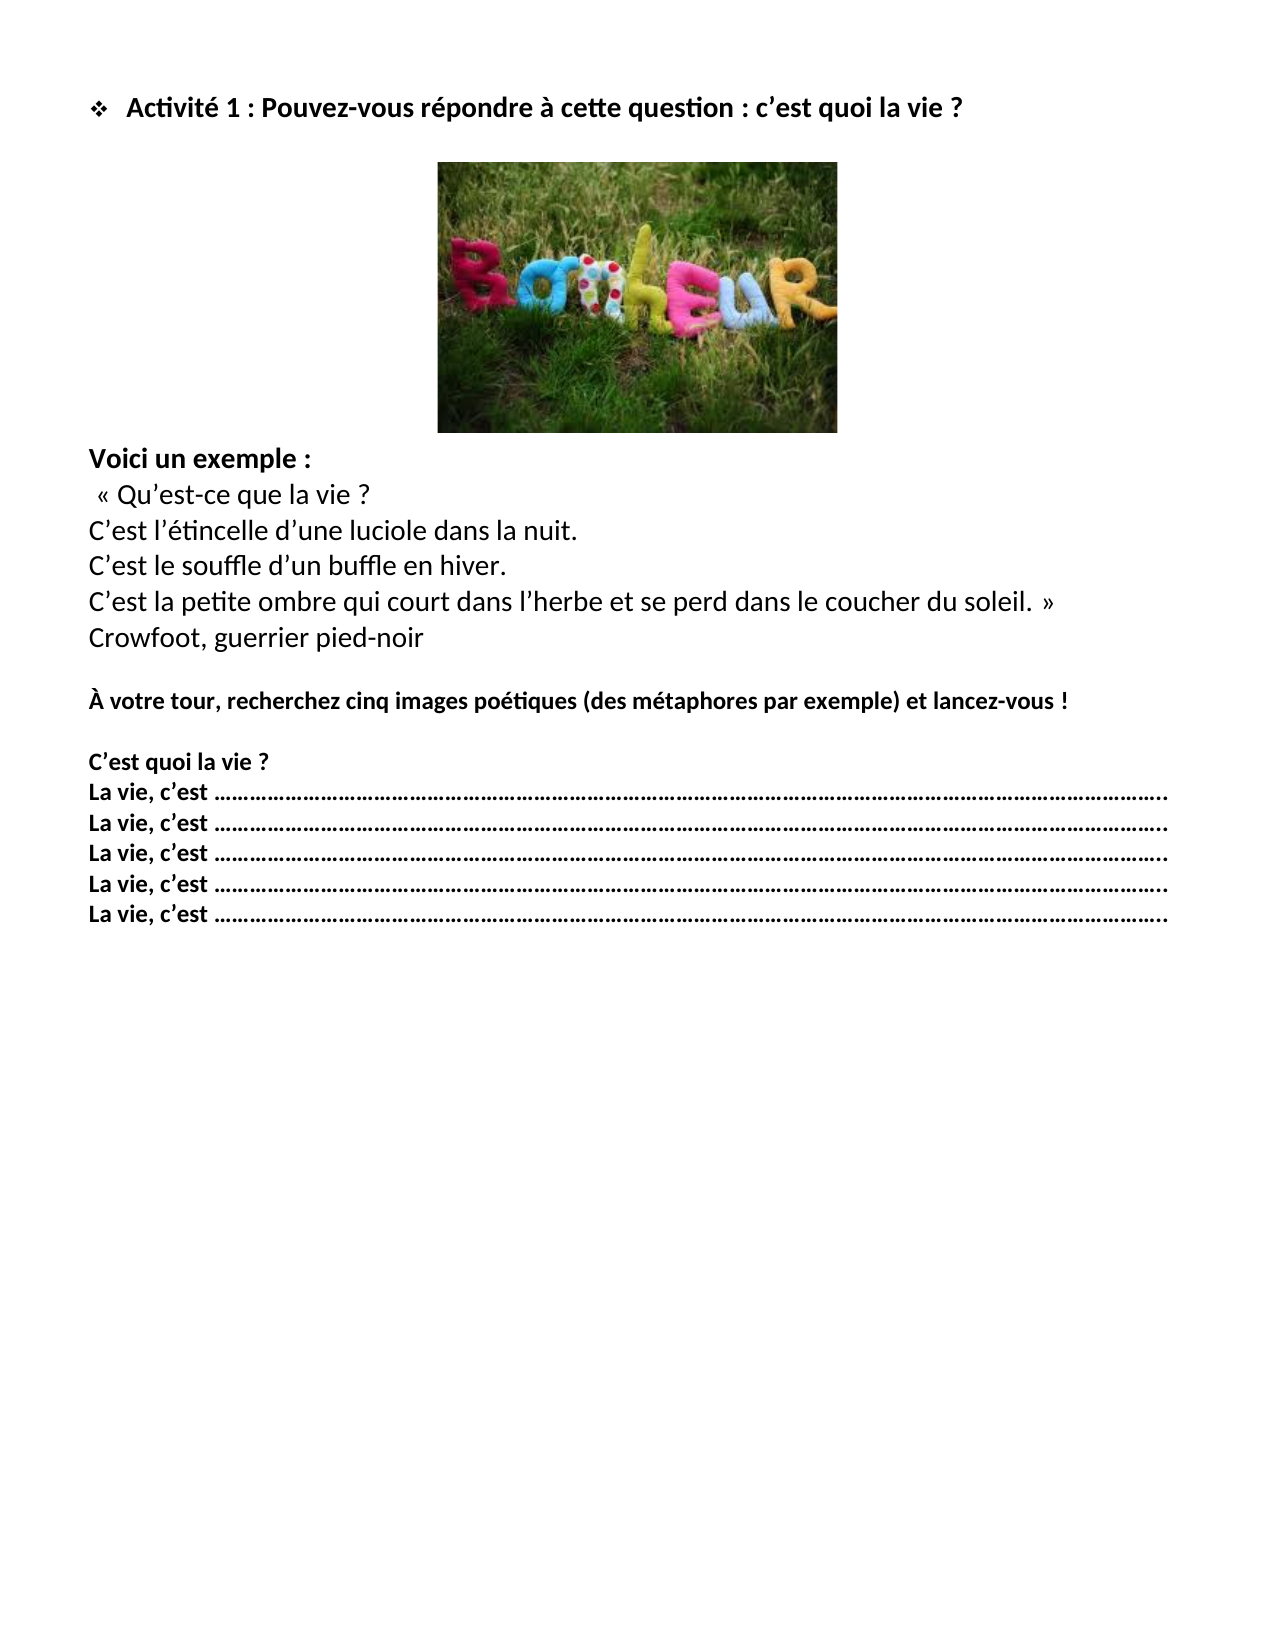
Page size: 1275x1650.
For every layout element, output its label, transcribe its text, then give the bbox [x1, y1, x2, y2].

text « Qu’est-ce que la vie ? [89, 476, 1186, 512]
list Activité 1 : Pouvez-vous répondre à cette question : c’est quoi la vie ? [89, 89, 1186, 124]
text C’est l’étincelle d’une luciole dans la nuit. [89, 512, 1186, 547]
text La vie, c’est …………………………………………………………………………………………………………………………………………….. [89, 837, 1186, 868]
text C’est la petite ombre qui court dans l’herbe et se perd dans le coucher du soleil. » Crowfoot, guerrier pied-noir [89, 583, 1186, 654]
text La vie, c’est …………………………………………………………………………………………………………………………………………….. [89, 868, 1186, 898]
text La vie, c’est …………………………………………………………………………………………………………………………………………….. [89, 776, 1186, 807]
text Voici un exemple : [89, 441, 1186, 476]
text À votre tour, recherchez cinq images poétiques (des métaphores par exemple) et lancez-vous ! [89, 685, 1186, 715]
text La vie, c’est …………………………………………………………………………………………………………………………………………….. [89, 898, 1186, 929]
text C’est le souffle d’un buffle en hiver. [89, 547, 1186, 583]
picture [437, 162, 838, 433]
text La vie, c’est …………………………………………………………………………………………………………………………………………….. [89, 807, 1186, 837]
text C’est quoi la vie ? [89, 746, 1186, 776]
